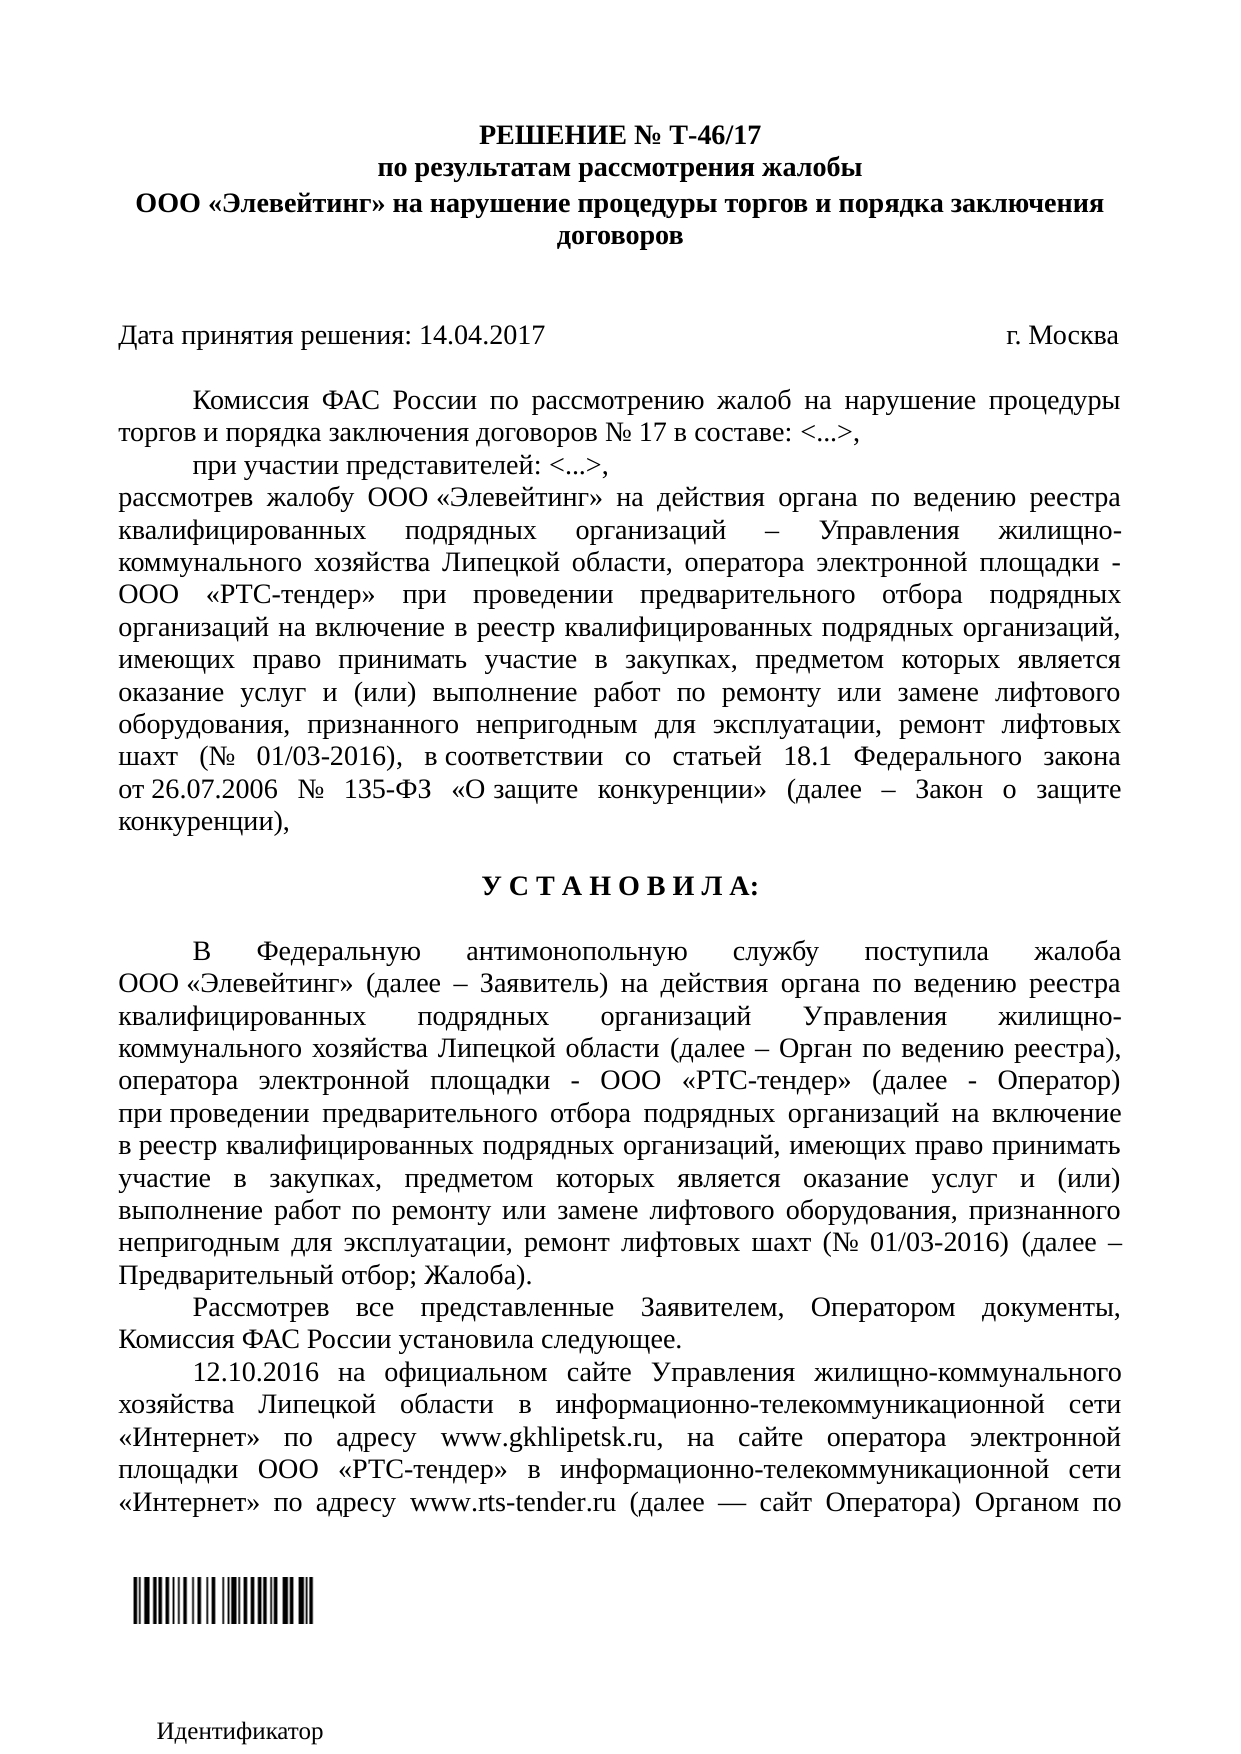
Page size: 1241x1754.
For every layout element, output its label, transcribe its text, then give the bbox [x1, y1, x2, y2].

text ООО «Элевейтинг» на нарушение процедуры торгов и порядка заключения договоров [118, 186, 1122, 251]
picture [118, 1577, 331, 1624]
text В Федеральную антимонопольную службу поступила жалоба ООО «Элевейтинг» (далее – Заявитель) на действия органа по ведению реестра квалифицированных подрядных организаций Управления жилищно-коммунального хозяйства Липецкой области (далее – Орган по ведению реестра), оператора электронной площадки - ООО «РТС-тендер» (далее - Оператор) при проведении предварительного отбора подрядных организаций на включение в реестр квалифицированных подрядных организаций, имеющих право принимать участие в закупках, предметом которых является оказание услуг и (или) выполнение работ по ремонту или замене лифтового оборудования, признанного непригодным для эксплуатации, ремонт лифтовых шахт (№ 01/03-2016) (далее – Предварительный отбор; Жалоба). [118, 934, 1122, 1290]
text по результатам рассмотрения жалобы [118, 151, 1122, 183]
text при участии представителей: <...>, [118, 448, 1122, 480]
text Дата принятия решения: 14.04.2017 г. Москва [118, 318, 1122, 351]
text 12.10.2016 на официальном сайте Управления жилищно-коммунального хозяйства Липецкой области в информационно-телекоммуникационной сети «Интернет» по адресу www.gkhlipetsk.ru, на сайте оператора электронной площадки ООО «РТС-тендер» в информационно-телекоммуникационной сети «Интернет» по адресу www.rts-tender.ru (далее — сайт Оператора) Органом по [118, 1355, 1122, 1517]
text РЕШЕНИЕ № Т-46/17 [118, 118, 1122, 151]
text Комиссия ФАС России по рассмотрению жалоб на нарушение процедуры торгов и порядка заключения договоров № 17 в составе: <...>, [118, 383, 1122, 448]
text У С Т А Н О В И Л А: [118, 869, 1122, 901]
text Рассмотрев все представленные Заявителем, Оператором документы, Комиссия ФАС России установила следующее. [118, 1290, 1122, 1355]
list рассмотрев жалобу ООО «Элевейтинг» на действия органа по ведению реестра квалифицированных подрядных организаций – Управления жилищно-коммунального хозяйства Липецкой области, оператора электронной площадки - ООО «РТС-тендер» при проведении предварительного отбора подрядных организаций на включение в реестр квалифицированных подрядных организаций, имеющих право принимать участие в закупках, предметом которых является оказание услуг и (или) выполнение работ по ремонту или замене лифтового оборудования, признанного непригодным для эксплуатации, ремонт лифтовых шахт (№ 01/03-2016), в соответствии со статьей 18.1 Федерального закона от 26.07.2006 № 135-ФЗ «О защите конкуренции» (далее – Закон о защите конкуренции), [118, 480, 1122, 837]
